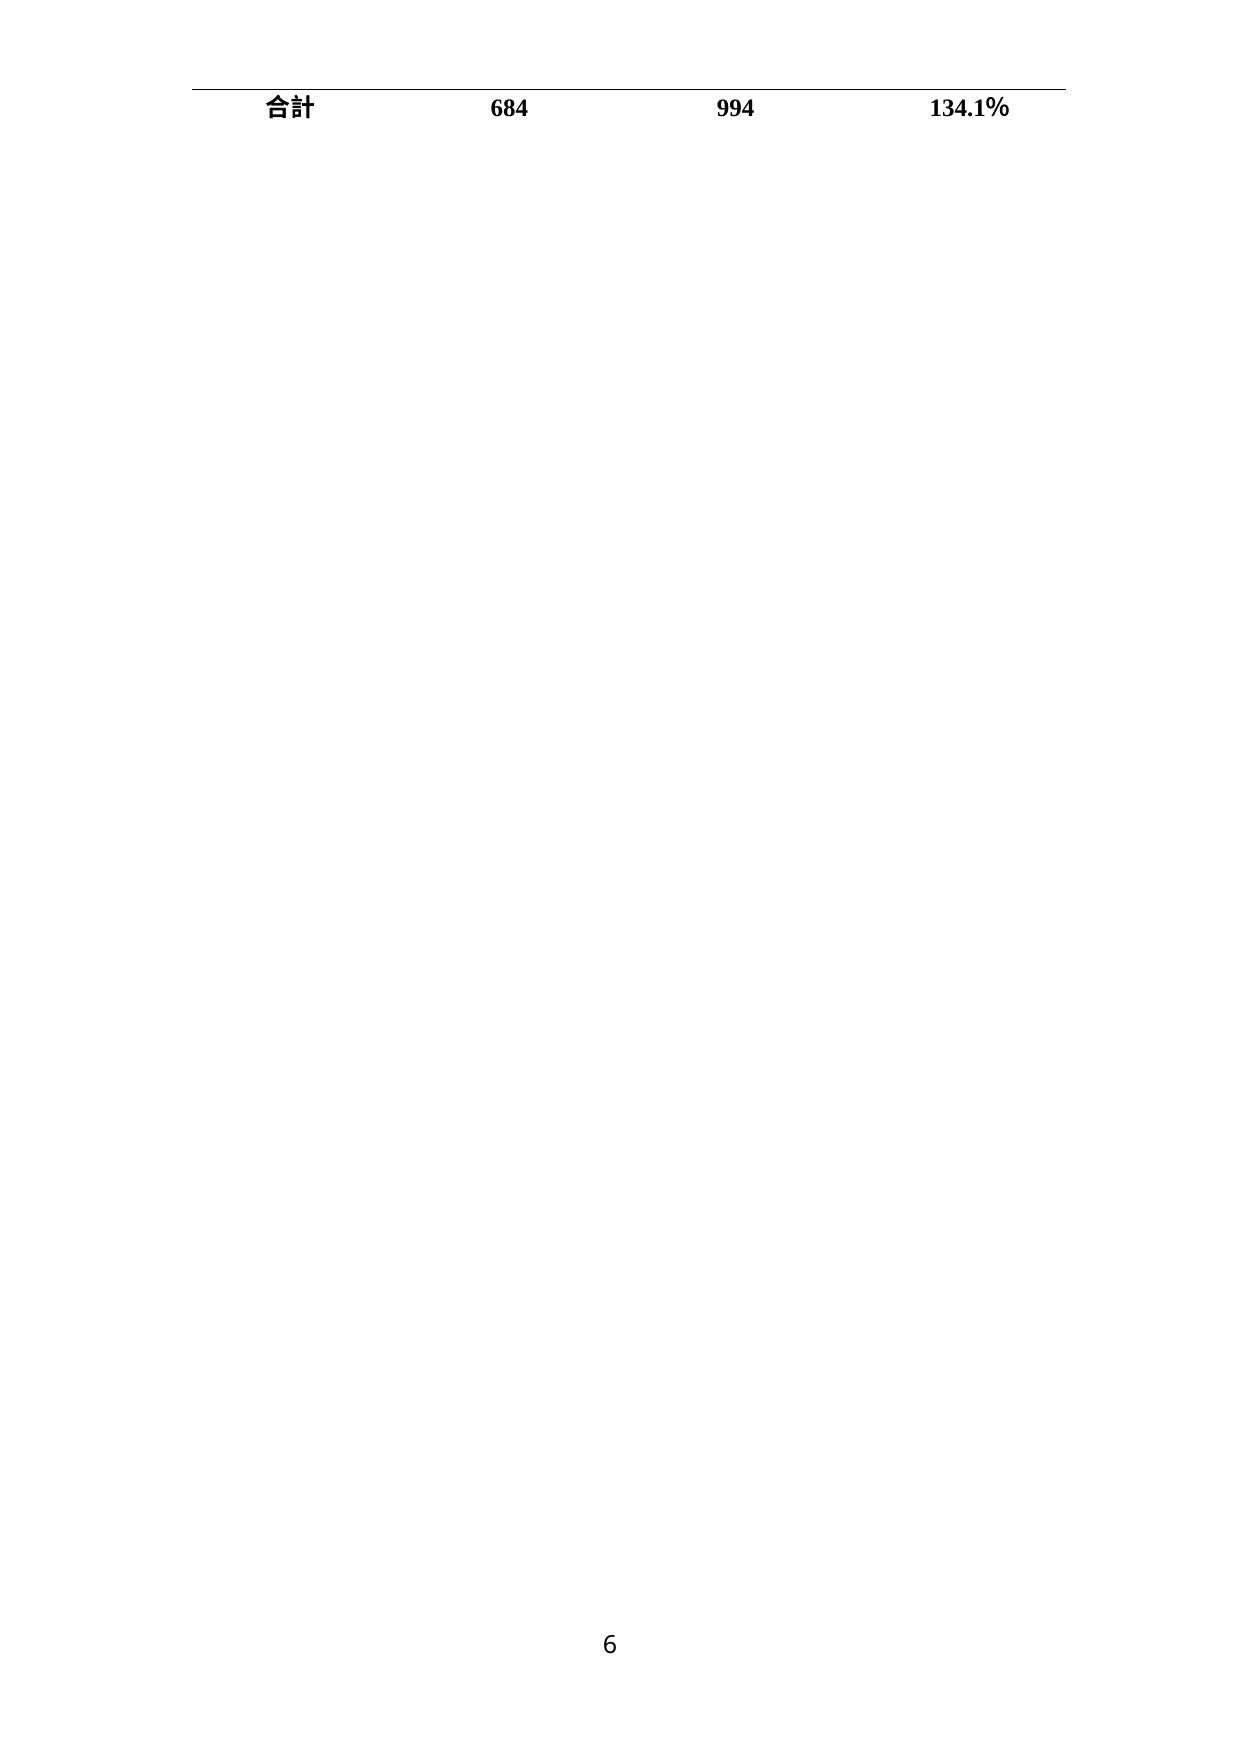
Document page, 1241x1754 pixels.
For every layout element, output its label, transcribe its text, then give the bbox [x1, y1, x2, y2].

table_cell 994 [614, 90, 840, 128]
table_cell 134.1％ [840, 90, 1066, 128]
table_cell 合計 [192, 90, 387, 128]
table_cell 684 [388, 90, 614, 128]
